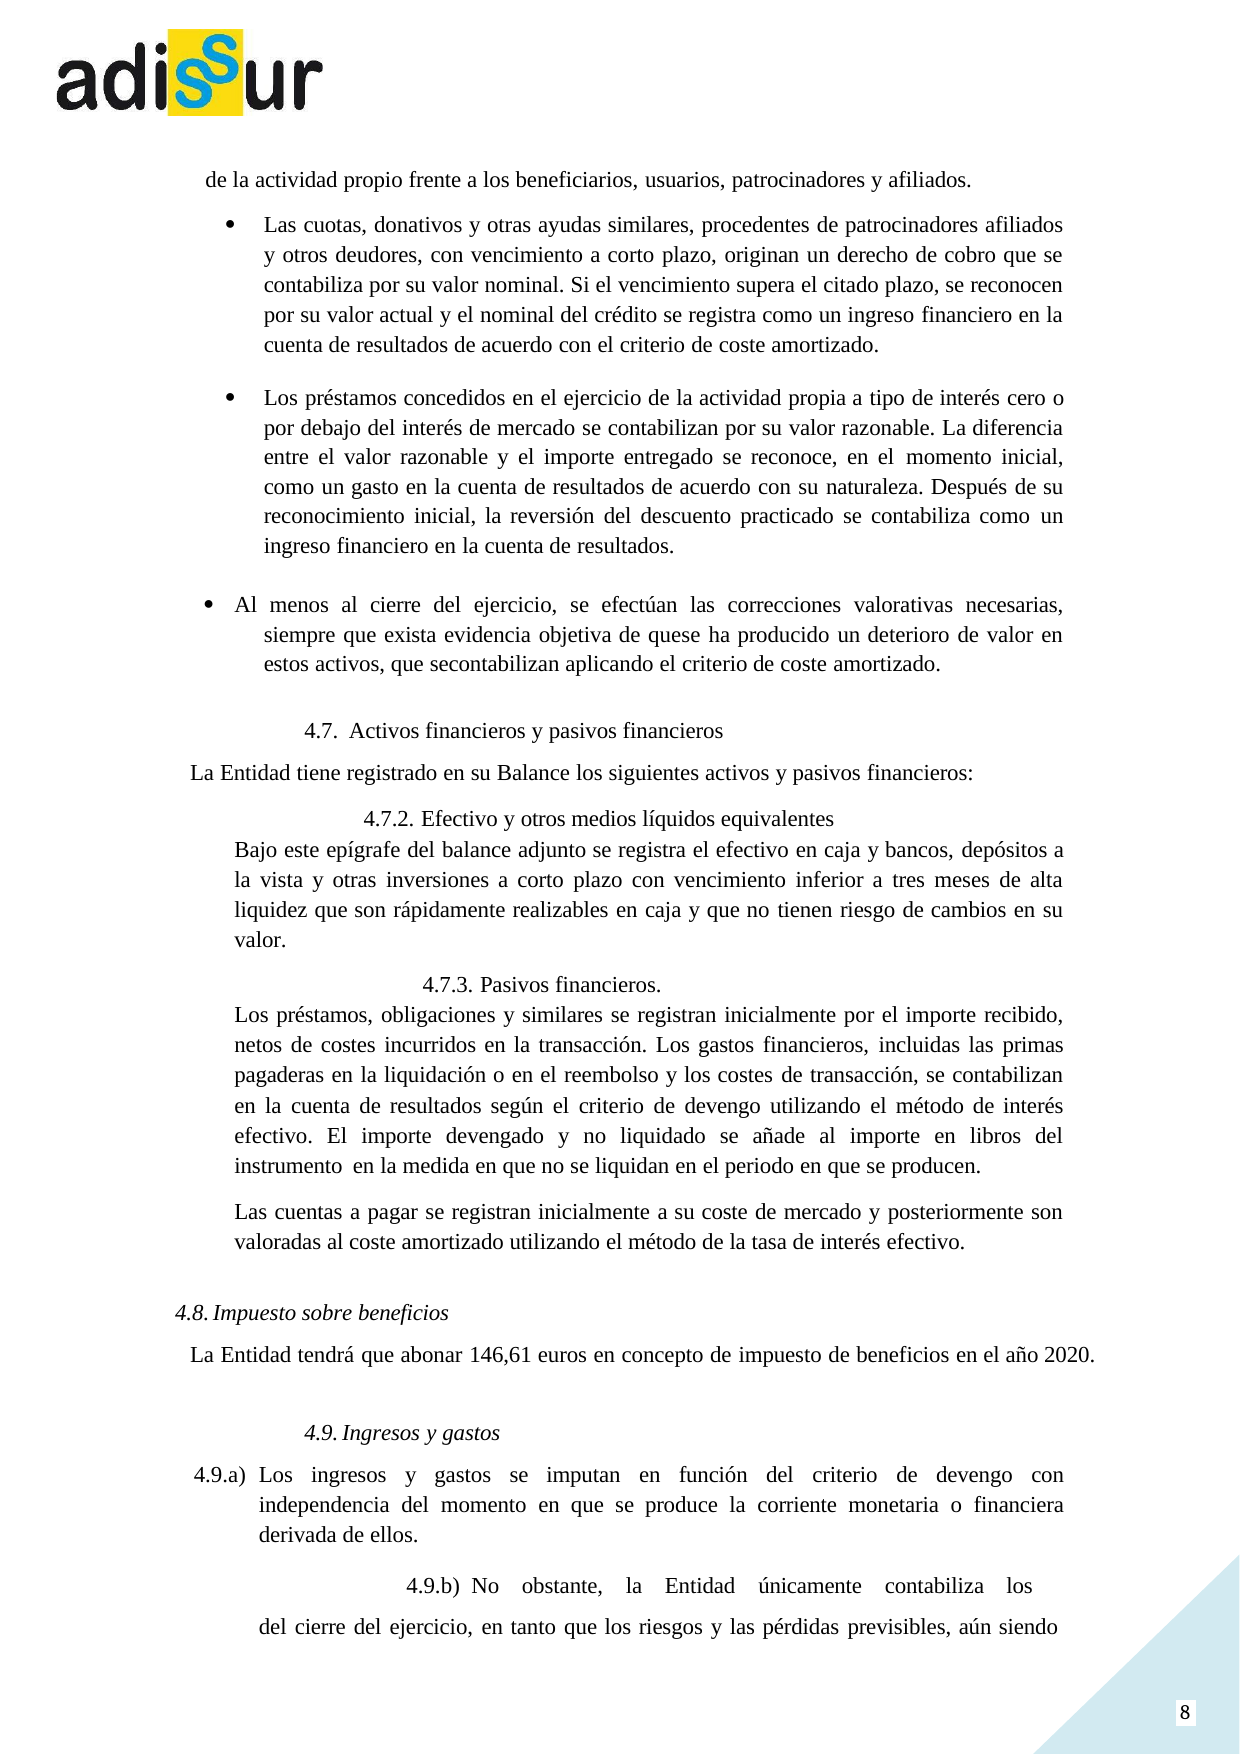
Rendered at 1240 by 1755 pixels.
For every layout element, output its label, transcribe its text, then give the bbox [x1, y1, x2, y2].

list Pasivos financieros. [422, 971, 1239, 997]
list Impuesto sobre beneficios [175, 1299, 1239, 1326]
list Los ingresos y gastos se imputan en función del criterio de devengo con independencia del momento en que se produce la corriente monetaria o financiera derivada de ellos. [193, 1461, 1064, 1547]
list Al menos al cierre del ejercicio, se efectúan las correcciones valorativas necesarias, siempre que exista evidencia objetiva de quese ha producido un deterioro de valor en estos activos, que secontabilizan aplicando el criterio de coste amortizado. [204, 591, 1064, 676]
text La Entidad tendrá que abonar 146,61 euros en concepto de impuesto de beneficios en el año 2020. [190, 1341, 1239, 1368]
text de la actividad propio frente a los beneficiarios, usuarios, patrocinadores y afiliados. [204, 166, 973, 192]
list Activos financieros y pasivos financieros [304, 717, 1239, 744]
list Los préstamos concedidos en el ejercicio de la actividad propia a tipo de interés cero o por debajo del interés de mercado se contabilizan por su valor razonable. La diferencia entre el valor razonable y el importe entregado se reconoce, en el momento inicial, como un gasto en la cuenta de resultados de acuerdo con su naturaleza. Después de su reconocimiento inicial, la reversión del descuento practicado se contabiliza como un ingreso financiero en la cuenta de resultados. [226, 384, 1064, 559]
list Ingresos y gastos [304, 1419, 1239, 1446]
text Los préstamos, obligaciones y similares se registran inicialmente por el importe recibido, netos de costes incurridos en la transacción. Los gastos financieros, incluidas las primas pagaderas en la liquidación o en el reembolso y los costes de transacción, se contabilizan en la cuenta de resultados según el criterio de devengo utilizando el método de interés efectivo. El importe devengado y no liquidado se añade al importe en libros del instrumento en la medida en que no se liquidan en el periodo en que se producen. [234, 1001, 1064, 1178]
text Las cuentas a pagar se registran inicialmente a su coste de mercado y posteriormente son valoradas al coste amortizado utilizando el método de la tasa de interés efectivo. [234, 1198, 1063, 1254]
list Las cuotas, donativos y otras ayudas similares, procedentes de patrocinadores afiliados y otros deudores, con vencimiento a corto plazo, originan un derecho de cobro que se contabiliza por su valor nominal. Si el vencimiento supera el citado plazo, se reconocen por su valor actual y el nominal del crédito se registra como un ingreso financiero en la cuenta de resultados de acuerdo con el criterio de coste amortizado. [226, 211, 1063, 358]
text La Entidad tiene registrado en su Balance los siguientes activos y pasivos financieros: [190, 759, 1239, 785]
text Bajo este epígrafe del balance adjunto se registra el efectivo en caja y bancos, depósitos a la vista y otras inversiones a corto plazo con vencimiento inferior a tres meses de alta liquidez que son rápidamente realizables en caja y que no tienen riesgo de cambios en su valor. [234, 836, 1064, 952]
list Efectivo y otros medios líquidos equivalentes [363, 805, 1239, 831]
list No obstante, la Entidad únicamente contabiliza los [406, 1572, 1220, 1598]
